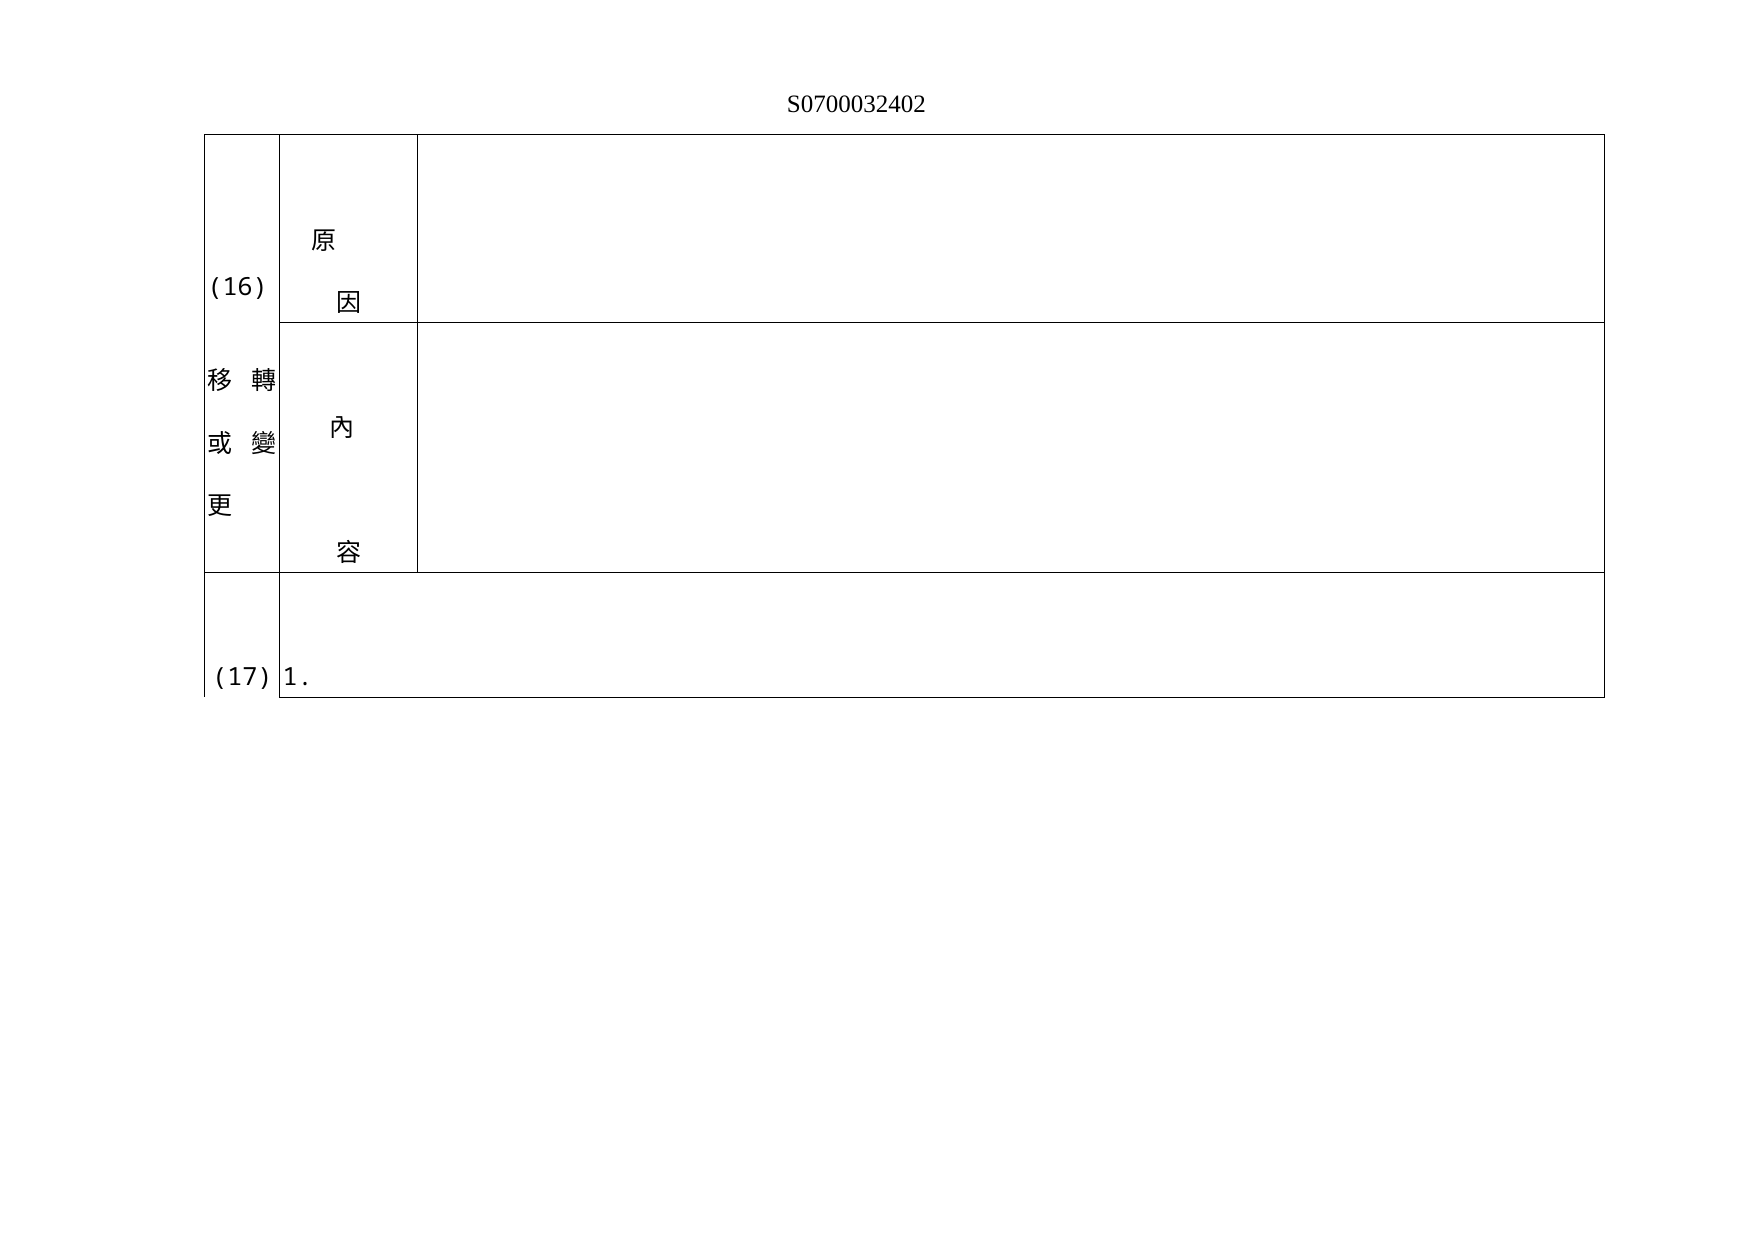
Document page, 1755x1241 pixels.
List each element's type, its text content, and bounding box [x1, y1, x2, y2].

table_cell (16) 移轉或變更 [205, 135, 279, 572]
table_cell (17) [205, 573, 279, 697]
table_cell 內 容 [280, 323, 417, 572]
table_cell [177, 572, 204, 697]
table_cell 原 因 [280, 135, 417, 322]
table_cell 1. [280, 573, 1604, 697]
table_cell [418, 323, 1604, 572]
table_cell [177, 322, 204, 572]
table_cell [418, 135, 1604, 322]
table_cell [177, 134, 204, 322]
